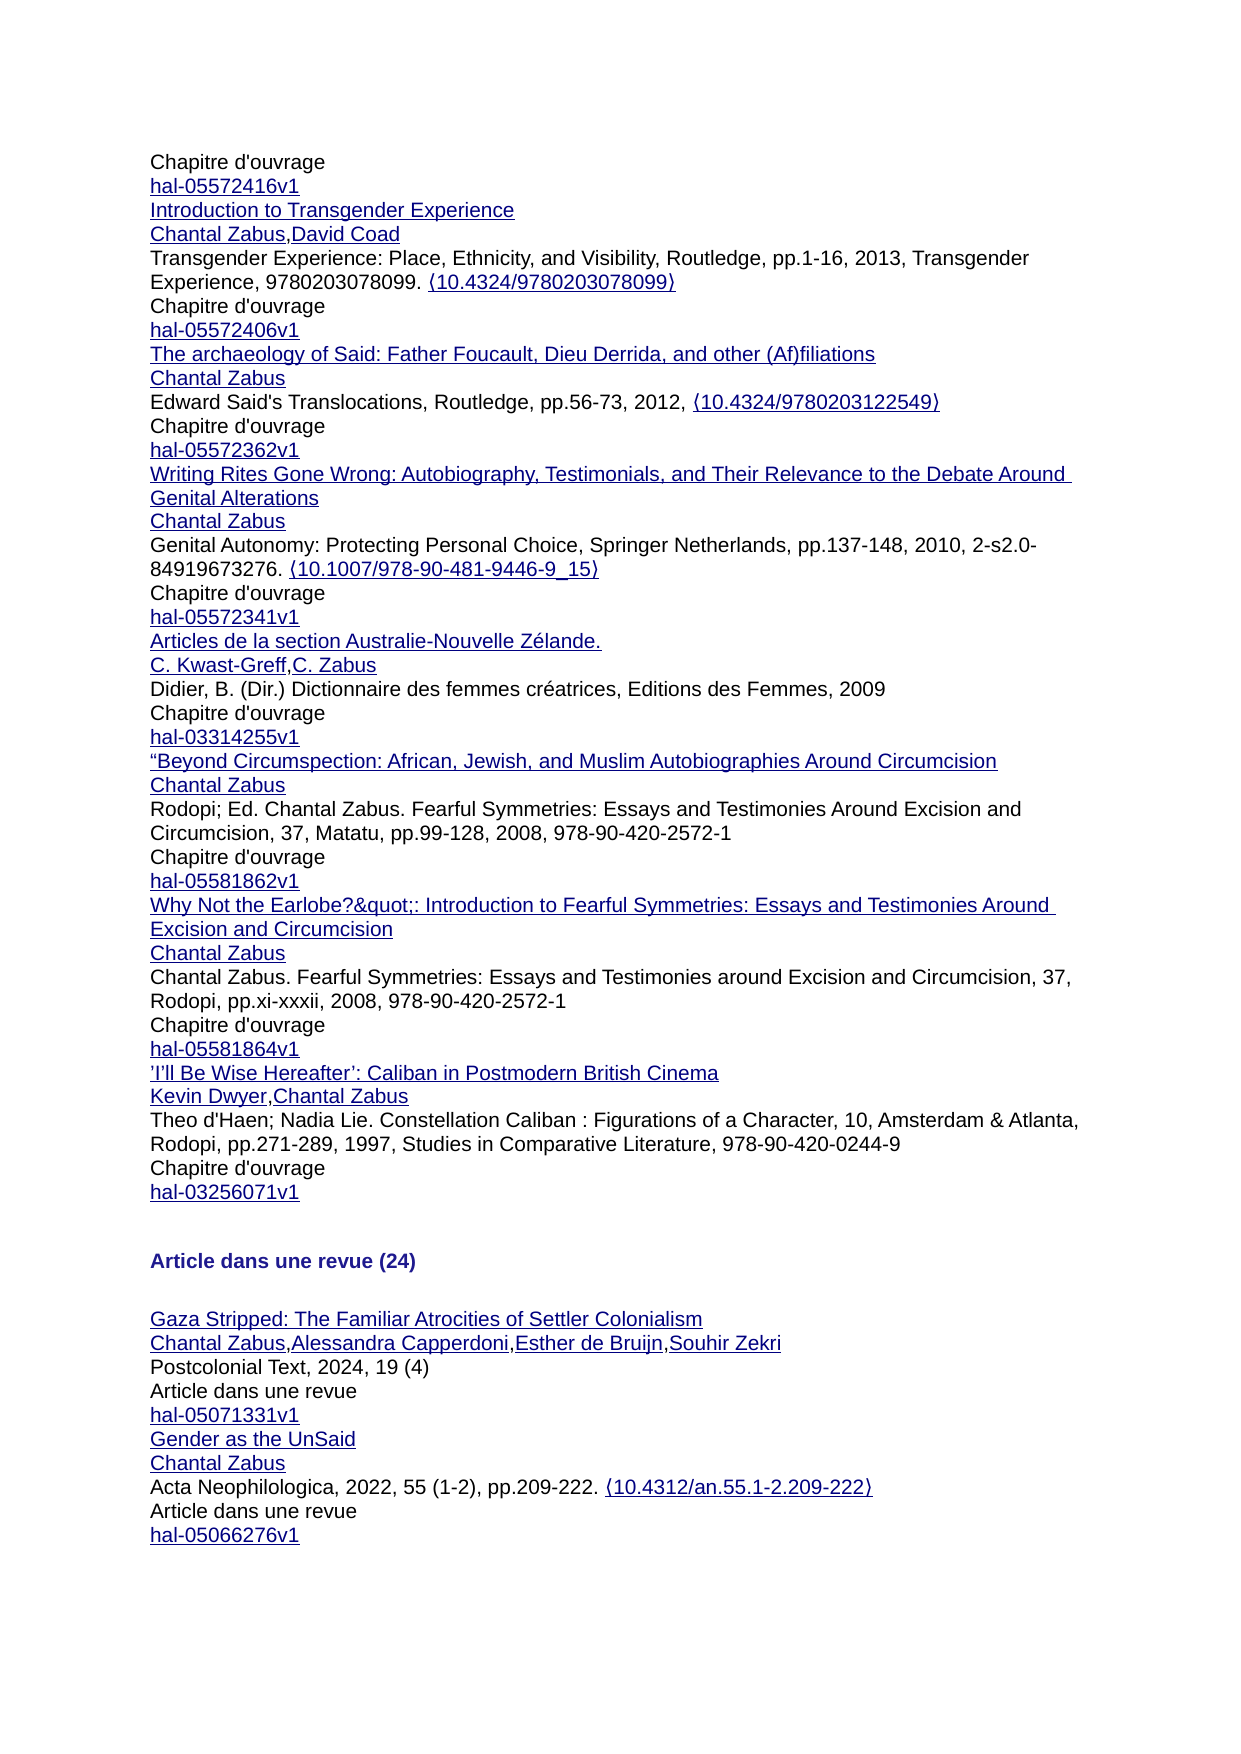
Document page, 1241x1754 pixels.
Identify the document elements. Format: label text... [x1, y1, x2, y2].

table_cell ’I’ll Be Wise Hereafter’: Caliban in Postmodern British Cinema Kevin Dwyer,Chantal Zabus Theo d'Haen; Nadia Lie. Constellation Caliban : Figurations of a Character, 10, Amsterdam & Atlanta, Rodopi, pp.271-289, 1997, Studies in Comparative Literature, 978-90-420-0244-9 Chapitre d'ouvrage hal-03256071v1 [150, 1060, 1090, 1204]
table_cell The archaeology of Said: Father Foucault, Dieu Derrida, and other (Af)filiations Chantal Zabus Edward Said's Translocations, Routledge, pp.56-73, 2012, ⟨10.4324/9780203122549⟩ Chapitre d'ouvrage hal-05572362v1 [150, 342, 1090, 461]
table_header Gaza Stripped: The Familiar Atrocities of Settler Colonialism Chantal Zabus,Alessandra Capperdoni,Esther de Bruijn,Souhir Zekri Postcolonial Text, 2024, 19 (4) Article dans une revue hal-05071331v1 [150, 1307, 1090, 1427]
table_cell Why Not the Earlobe?&quot;: Introduction to Fearful Symmetries: Essays and Testimonies Around Excision and Circumcision Chantal Zabus Chantal Zabus. Fearful Symmetries: Essays and Testimonies around Excision and Circumcision, 37, Rodopi, pp.xi-xxxii, 2008, 978-90-420-2572-1 Chapitre d'ouvrage hal-05581864v1 [150, 893, 1090, 1060]
table_cell Articles de la section Australie-Nouvelle Zélande. C. Kwast-Greff,C. Zabus Didier, B. (Dir.) Dictionnaire des femmes créatrices, Editions des Femmes, 2009 Chapitre d'ouvrage hal-03314255v1 [150, 629, 1090, 749]
subtitle Article dans une revue (24) [150, 1249, 1090, 1273]
table_cell Chapitre d'ouvrage hal-05572416v1 [150, 150, 1090, 198]
table_cell “Beyond Circumspection: African, Jewish, and Muslim Autobiographies Around Circumcision Chantal Zabus Rodopi; Ed. Chantal Zabus. Fearful Symmetries: Essays and Testimonies Around Excision and Circumcision, 37, Matatu, pp.99-128, 2008, 978-90-420-2572-1 Chapitre d'ouvrage hal-05581862v1 [150, 749, 1090, 893]
table_cell Gender as the UnSaid Chantal Zabus Acta Neophilologica, 2022, 55 (1-2), pp.209-222. ⟨10.4312/an.55.1-2.209-222⟩ Article dans une revue hal-05066276v1 [150, 1427, 1090, 1547]
table_cell Introduction to Transgender Experience Chantal Zabus,David Coad Transgender Experience: Place, Ethnicity, and Visibility, Routledge, pp.1-16, 2013, Transgender Experience, 9780203078099. ⟨10.4324/9780203078099⟩ Chapitre d'ouvrage hal-05572406v1 [150, 198, 1090, 342]
table_cell Writing Rites Gone Wrong: Autobiography, Testimonials, and Their Relevance to the Debate Around Genital Alterations Chantal Zabus Genital Autonomy: Protecting Personal Choice, Springer Netherlands, pp.137-148, 2010, 2-s2.0-84919673276. ⟨10.1007/978-90-481-9446-9_15⟩ Chapitre d'ouvrage hal-05572341v1 [150, 461, 1090, 629]
